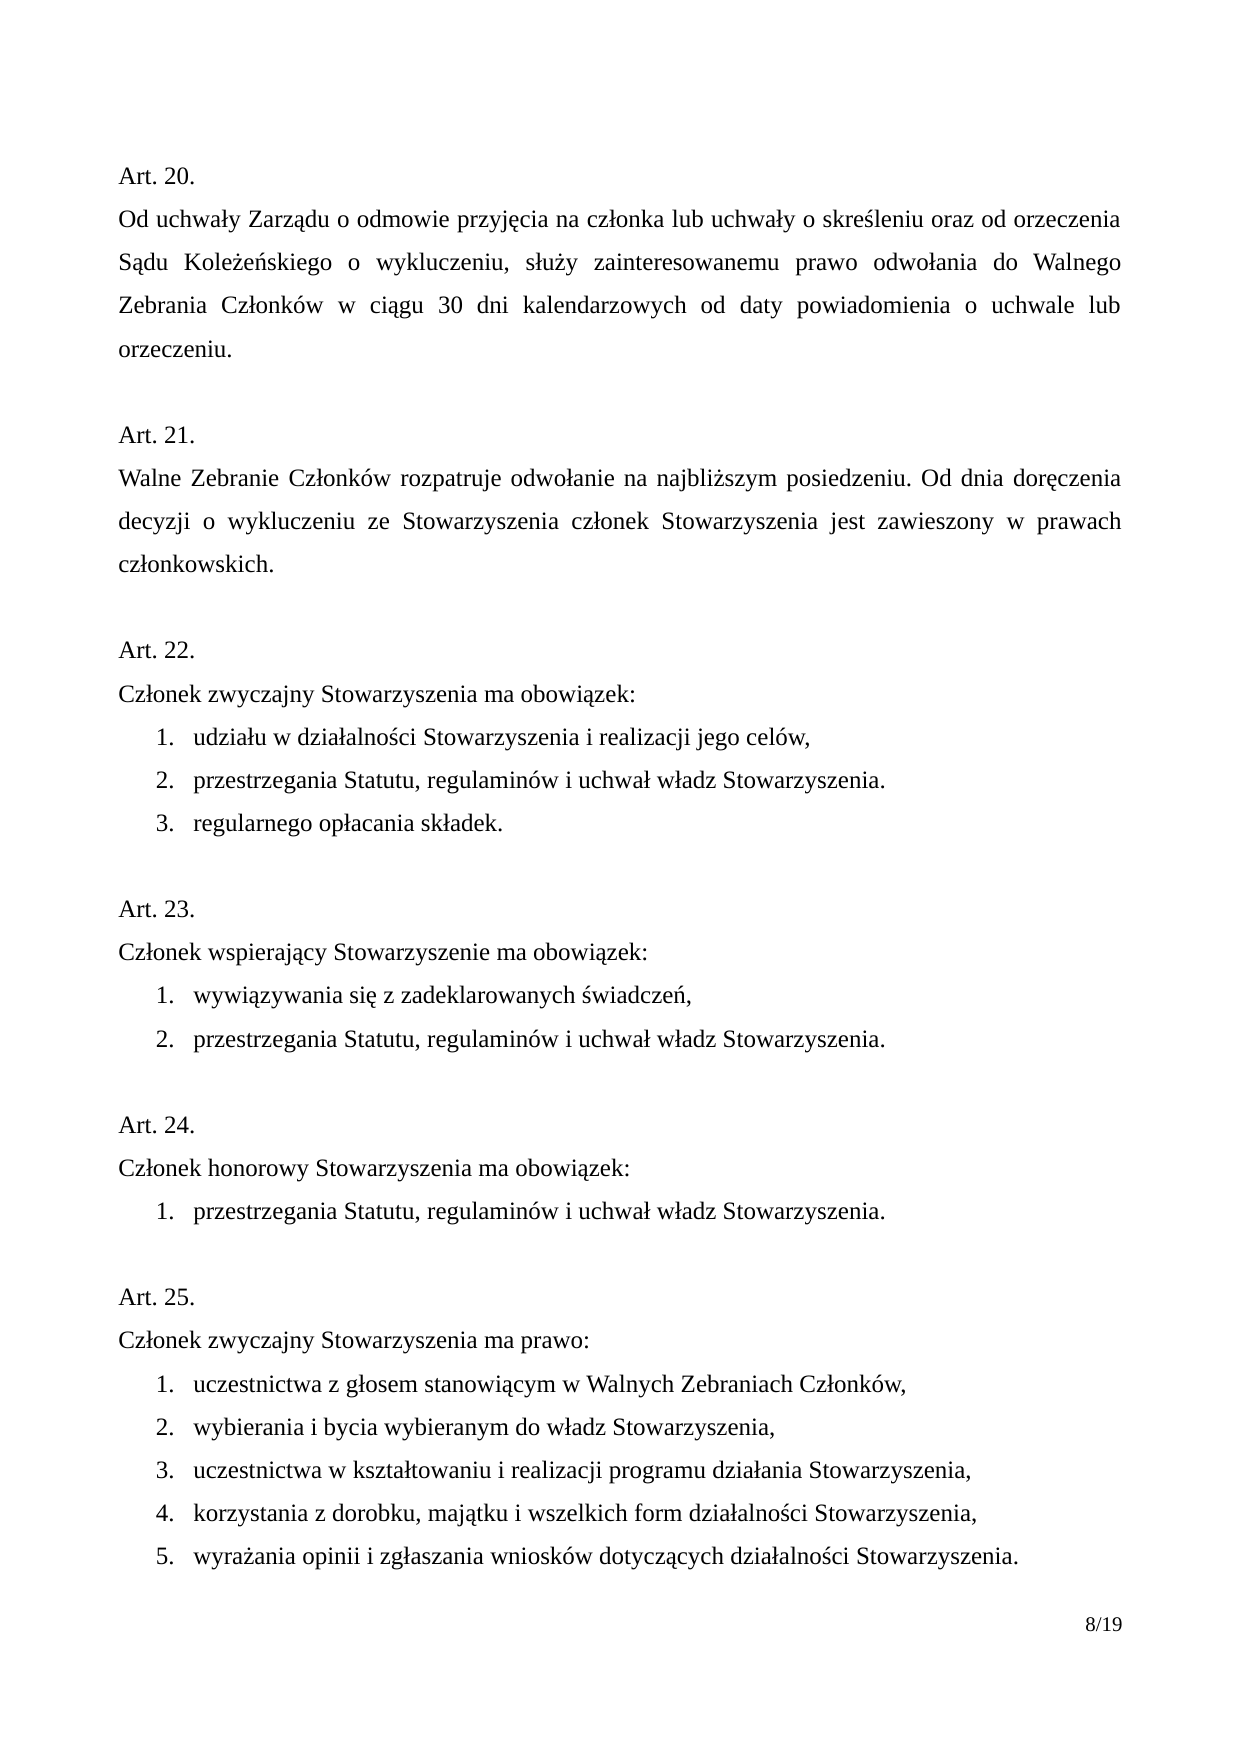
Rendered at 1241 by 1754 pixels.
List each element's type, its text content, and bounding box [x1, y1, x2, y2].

list uczestnictwa w kształtowaniu i realizacji programu działania Stowarzyszenia, [156, 1455, 1122, 1484]
list wywiązywania się z zadeklarowanych świadczeń, [156, 981, 1122, 1009]
list udziału w działalności Stowarzyszenia i realizacji jego celów, [156, 722, 1122, 751]
text Członek zwyczajny Stowarzyszenia ma prawo: [118, 1326, 1122, 1354]
text Członek zwyczajny Stowarzyszenia ma obowiązek: [118, 679, 1122, 707]
list wyrażania opinii i zgłaszania wniosków dotyczących działalności Stowarzyszenia. [156, 1541, 1122, 1570]
list przestrzegania Statutu, regulaminów i uchwał władz Stowarzyszenia. [156, 1024, 1122, 1052]
text Od uchwały Zarządu o odmowie przyjęcia na członka lub uchwały o skreśleniu oraz od orzeczenia Sądu Koleżeńskiego o wykluczeniu, służy zainteresowanemu prawo odwołania do Walnego Zebrania Członków w ciągu 30 dni kalendarzowych od daty powiadomienia o uchwale lub orzeczeniu. [118, 204, 1122, 362]
text Członek wspierający Stowarzyszenie ma obowiązek: [118, 937, 1122, 966]
list korzystania z dorobku, majątku i wszelkich form działalności Stowarzyszenia, [156, 1498, 1122, 1527]
text Art. 21. [118, 420, 1122, 449]
text Art. 25. [118, 1282, 1122, 1311]
text Art. 23. [118, 894, 1122, 923]
list uczestnictwa z głosem stanowiącym w Walnych Zebraniach Członków, [156, 1369, 1122, 1397]
text Art. 22. [118, 636, 1122, 664]
list przestrzegania Statutu, regulaminów i uchwał władz Stowarzyszenia. [156, 765, 1122, 794]
list wybierania i bycia wybieranym do władz Stowarzyszenia, [156, 1412, 1122, 1441]
list przestrzegania Statutu, regulaminów i uchwał władz Stowarzyszenia. [156, 1196, 1122, 1225]
text Art. 20. [118, 161, 1122, 190]
text Art. 24. [118, 1110, 1122, 1139]
text Członek honorowy Stowarzyszenia ma obowiązek: [118, 1153, 1122, 1182]
text Walne Zebranie Członków rozpatruje odwołanie na najbliższym posiedzeniu. Od dnia doręczenia decyzji o wykluczeniu ze Stowarzyszenia członek Stowarzyszenia jest zawieszony w prawach członkowskich. [118, 463, 1122, 578]
list regularnego opłacania składek. [156, 808, 1122, 837]
